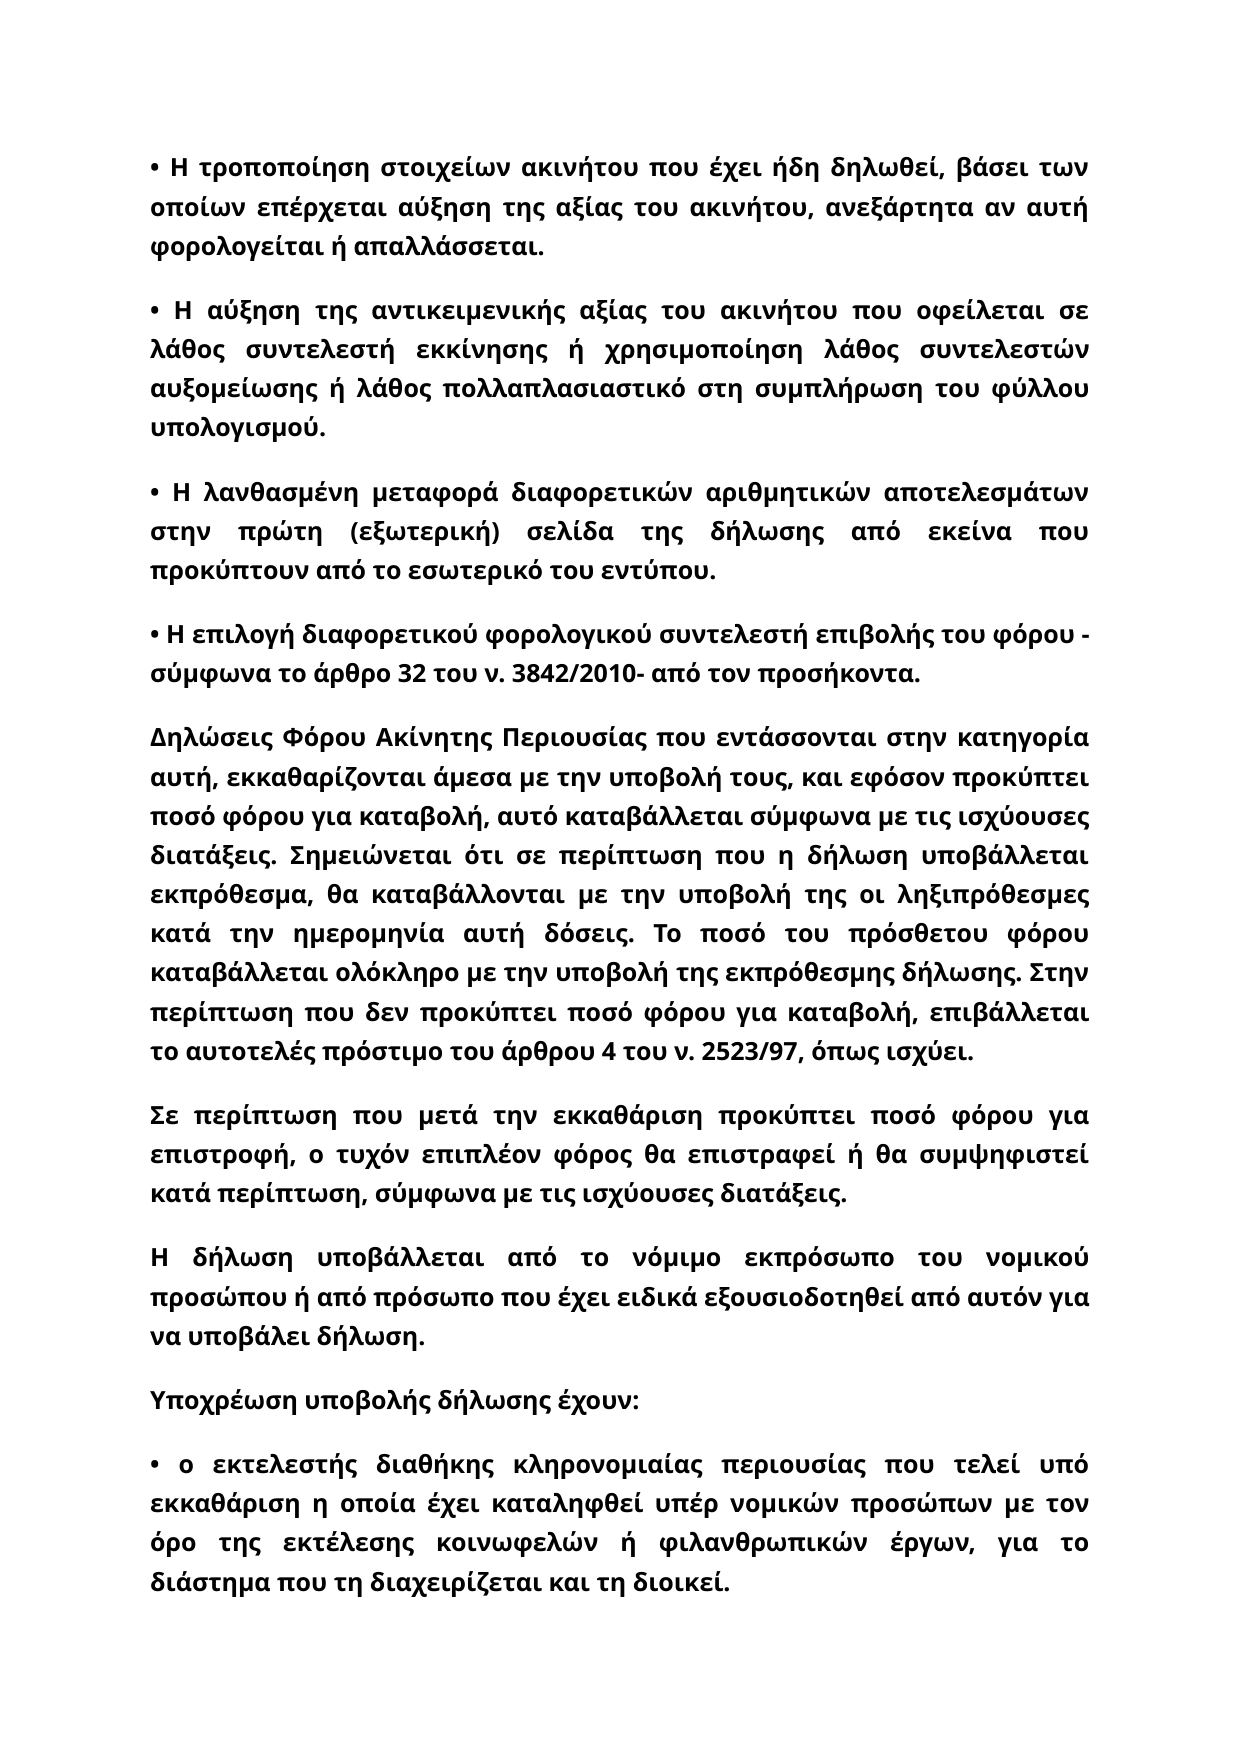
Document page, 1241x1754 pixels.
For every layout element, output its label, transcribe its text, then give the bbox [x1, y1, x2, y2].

text Η δήλωση υποβάλλεται από το νόμιμο εκπρόσωπο του νομικού προσώπου ή από πρόσωπο που έχει ειδικά εξουσιοδοτηθεί από αυτόν για να υποβάλει δήλωση. [150, 1240, 1090, 1352]
text • Η επιλογή διαφορετικού φορολογικού συντελεστή επιβολής του φόρου -σύμφωνα το άρθρο 32 του ν. 3842/2010- από τον προσήκοντα. [150, 617, 1090, 690]
text • ο εκτελεστής διαθήκης κληρονομιαίας περιουσίας που τελεί υπό εκκαθάριση η οποία έχει καταληφθεί υπέρ νομικών προσώπων με τον όρο της εκτέλεσης κοινωφελών ή φιλανθρωπικών έργων, για το διάστημα που τη διαχειρίζεται και τη διοικεί. [150, 1447, 1090, 1598]
text • Η λανθασμένη μεταφορά διαφορετικών αριθμητικών αποτελεσμάτων στην πρώτη (εξωτερική) σελίδα της δήλωσης από εκείνα που προκύπτουν από το εσωτερικό του εντύπου. [150, 474, 1090, 587]
text • Η αύξηση της αντικειμενικής αξίας του ακινήτου που οφείλεται σε λάθος συντελεστή εκκίνησης ή χρησιμοποίηση λάθος συντελεστών αυξομείωσης ή λάθος πολλαπλασιαστικό στη συμπλήρωση του φύλλου υπολογισμού. [150, 292, 1090, 444]
text Σε περίπτωση που μετά την εκκαθάριση προκύπτει ποσό φόρου για επιστροφή, ο τυχόν επιπλέον φόρος θα επιστραφεί ή θα συμψηφιστεί κατά περίπτωση, σύμφωνα με τις ισχύουσες διατάξεις. [150, 1097, 1090, 1210]
text Δηλώσεις Φόρου Ακίνητης Περιουσίας που εντάσσονται στην κατηγορία αυτή, εκκαθαρίζονται άμεσα με την υποβολή τους, και εφόσον προκύπτει ποσό φόρου για καταβολή, αυτό καταβάλλεται σύμφωνα με τις ισχύουσες διατάξεις. Σημειώνεται ότι σε περίπτωση που η δήλωση υποβάλλεται εκπρόθεσμα, θα καταβάλλονται με την υποβολή της οι ληξιπρόθεσμες κατά την ημερομηνία αυτή δόσεις. Το ποσό του πρόσθετου φόρου καταβάλλεται ολόκληρο με την υποβολή της εκπρόθεσμης δήλωσης. Στην περίπτωση που δεν προκύπτει ποσό φόρου για καταβολή, επιβάλλεται το αυτοτελές πρόστιμο του άρθρου 4 του ν. 2523/97, όπως ισχύει. [150, 720, 1090, 1067]
text • Η τροποποίηση στοιχείων ακινήτου που έχει ήδη δηλωθεί, βάσει των οποίων επέρχεται αύξηση της αξίας του ακινήτου, ανεξάρτητα αν αυτή φορολογείται ή απαλλάσσεται. [150, 150, 1090, 262]
text Υποχρέωση υποβολής δήλωσης έχουν: [150, 1382, 1090, 1417]
